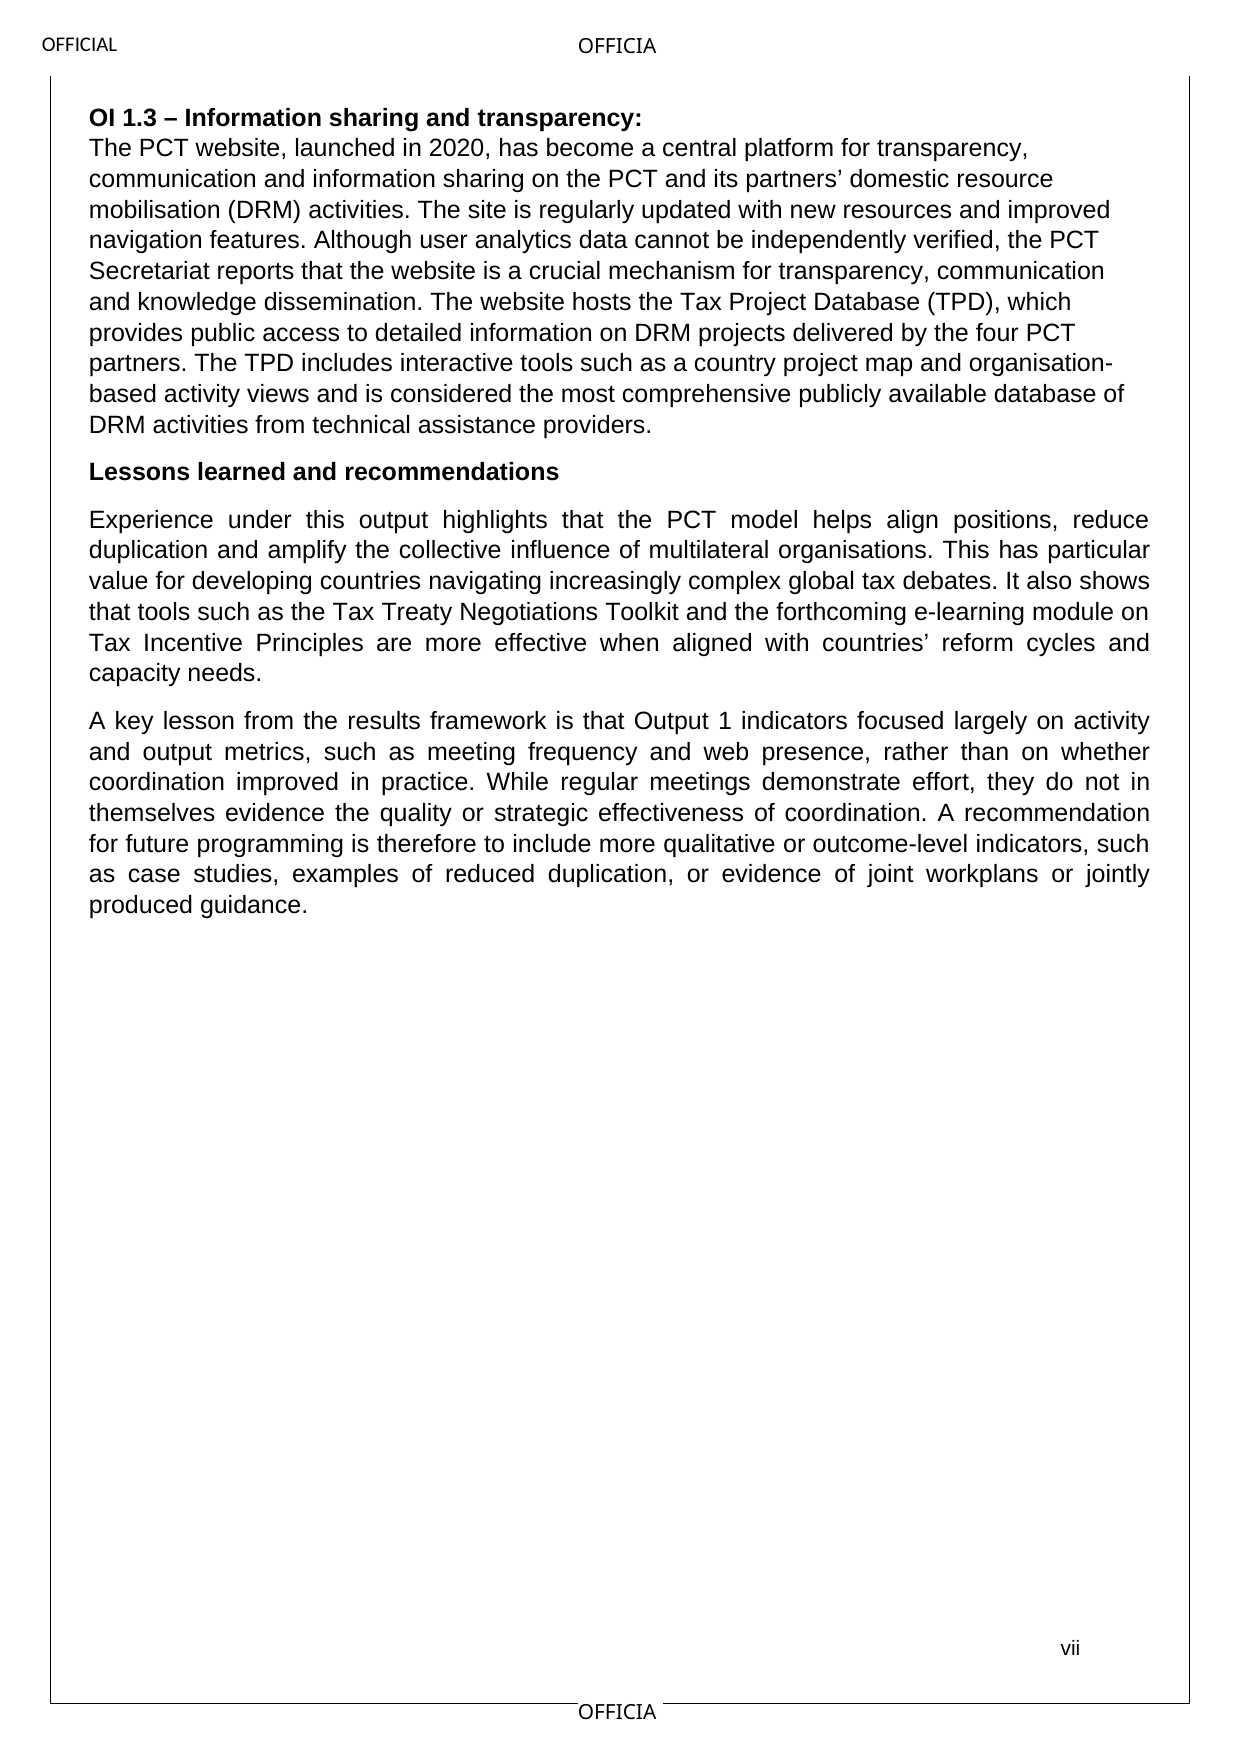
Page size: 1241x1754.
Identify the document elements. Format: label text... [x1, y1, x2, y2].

text Lessons learned and recommendations [89, 457, 1152, 486]
text OI 1.3 – Information sharing and transparency: The PCT website, launched in 2020, has become a central platform for transparency, communication and information sharing on the PCT and its partners’ domestic resource mobilisation (DRM) activities. The site is regularly updated with new resources and improved navigation features. Although user analytics data cannot be independently verified, the PCT Secretariat reports that the website is a crucial mechanism for transparency, communication and knowledge dissemination. The website hosts the Tax Project Database (TPD), which provides public access to detailed information on DRM projects delivered by the four PCT partners. The TPD includes interactive tools such as a country project map and organisation-based activity views and is considered the most comprehensive publicly available database of DRM activities from technical assistance providers. [89, 103, 1152, 439]
text Experience under this output highlights that the PCT model helps align positions, reduce duplication and amplify the collective influence of multilateral organisations. This has particular value for developing countries navigating increasingly complex global tax debates. It also shows that tools such as the Tax Treaty Negotiations Toolkit and the forthcoming e-learning module on Tax Incentive Principles are more effective when aligned with countries’ reform cycles and capacity needs. [89, 505, 1152, 687]
text A key lesson from the results framework is that Output 1 indicators focused largely on activity and output metrics, such as meeting frequency and web presence, rather than on whether coordination improved in practice. While regular meetings demonstrate effort, they do not in themselves evidence the quality or strategic effectiveness of coordination. A recommendation for future programming is therefore to include more qualitative or outcome-level indicators, such as case studies, examples of reduced duplication, or evidence of joint workplans or jointly produced guidance. [89, 706, 1152, 919]
